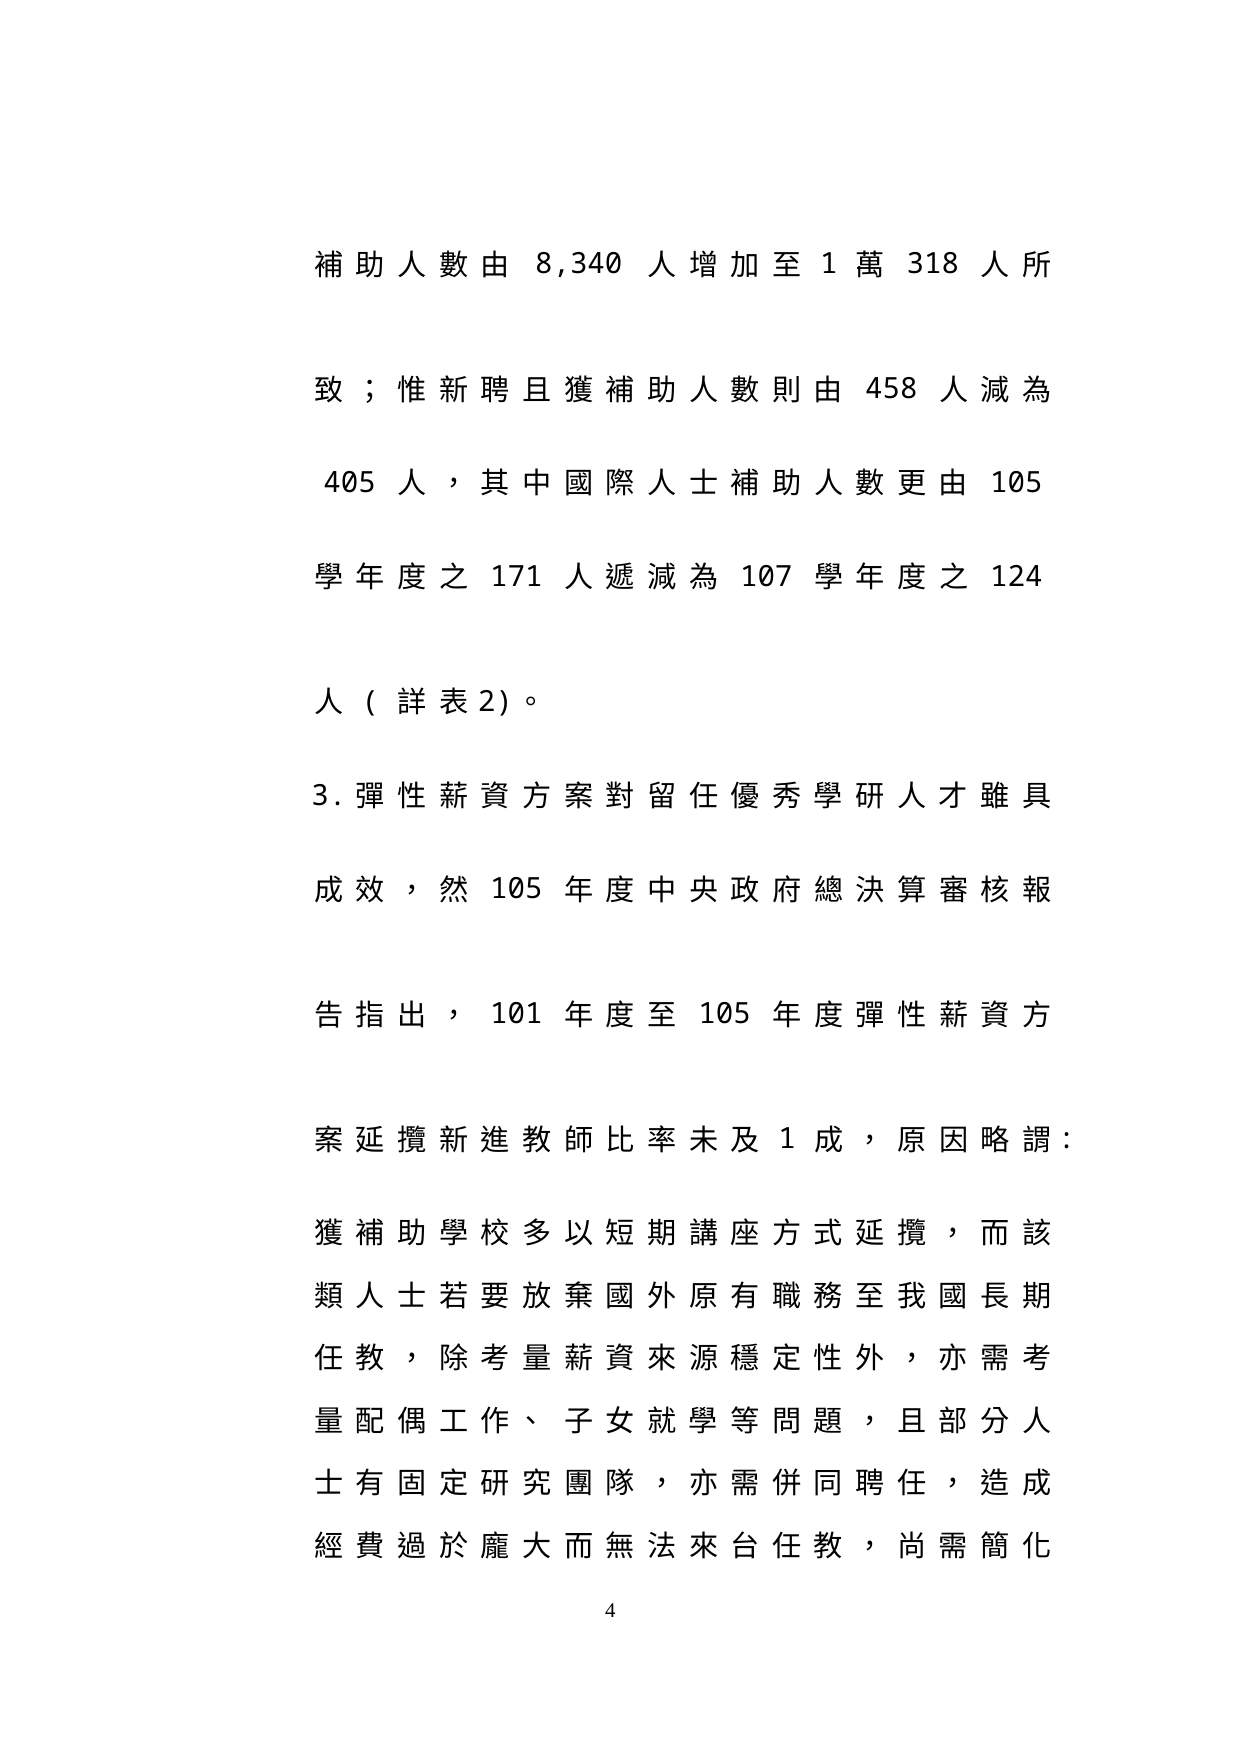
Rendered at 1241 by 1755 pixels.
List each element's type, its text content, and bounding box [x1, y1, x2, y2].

text 補助人數由8,340人增加至1萬318人所致；惟新聘且獲補助人數則由458人減為405人，其中國際人士補助人數更由105學年度之171人遞減為107學年度之124人(詳表2)。 [271, 189, 1058, 752]
text 3.彈性薪資方案對留任優秀學研人才雖具成效，然105年度中央政府總決算審核報告指出，101年度至105年度彈性薪資方案延攬新進教師比率未及1成，原因略謂:獲補助學校多以短期講座方式延攬，而該類人士若要放棄國外原有職務至我國長期任教，除考量薪資來源穩定性外，亦需考量配偶工作、子女就學等問題，且部分人士有固定研究團隊，亦需併同聘任，造成經費過於龐大而無法來台任教，尚需簡化進用流程及提升教學研究環境，以利延攬國際人才。是以，教育部於107學年度推動玉山(青年)學者計畫，提供具國際競爭力之薪資及其他行政措施協助大專校院延攬國際頂尖人才，並配合彈性薪資方案，對各校擬聘任但未獲選之玉山學者推薦人選，引導以彈性薪資方案之高教深耕經費聘任；惟107學年度以彈性薪資方案新聘之國際人士124人，加計該學年度實際聘任之玉山(青年)學者37人，共計161人，反較105學年度彈性薪資方案新聘之國際人士171人為少。爰玉山(青年)學者計畫雖已提供具國際競爭力之薪資，惟實施初期尚無法有效提升延攬國際人才成效，允宜賡續改進對外攬才環境。 [271, 752, 1058, 1564]
